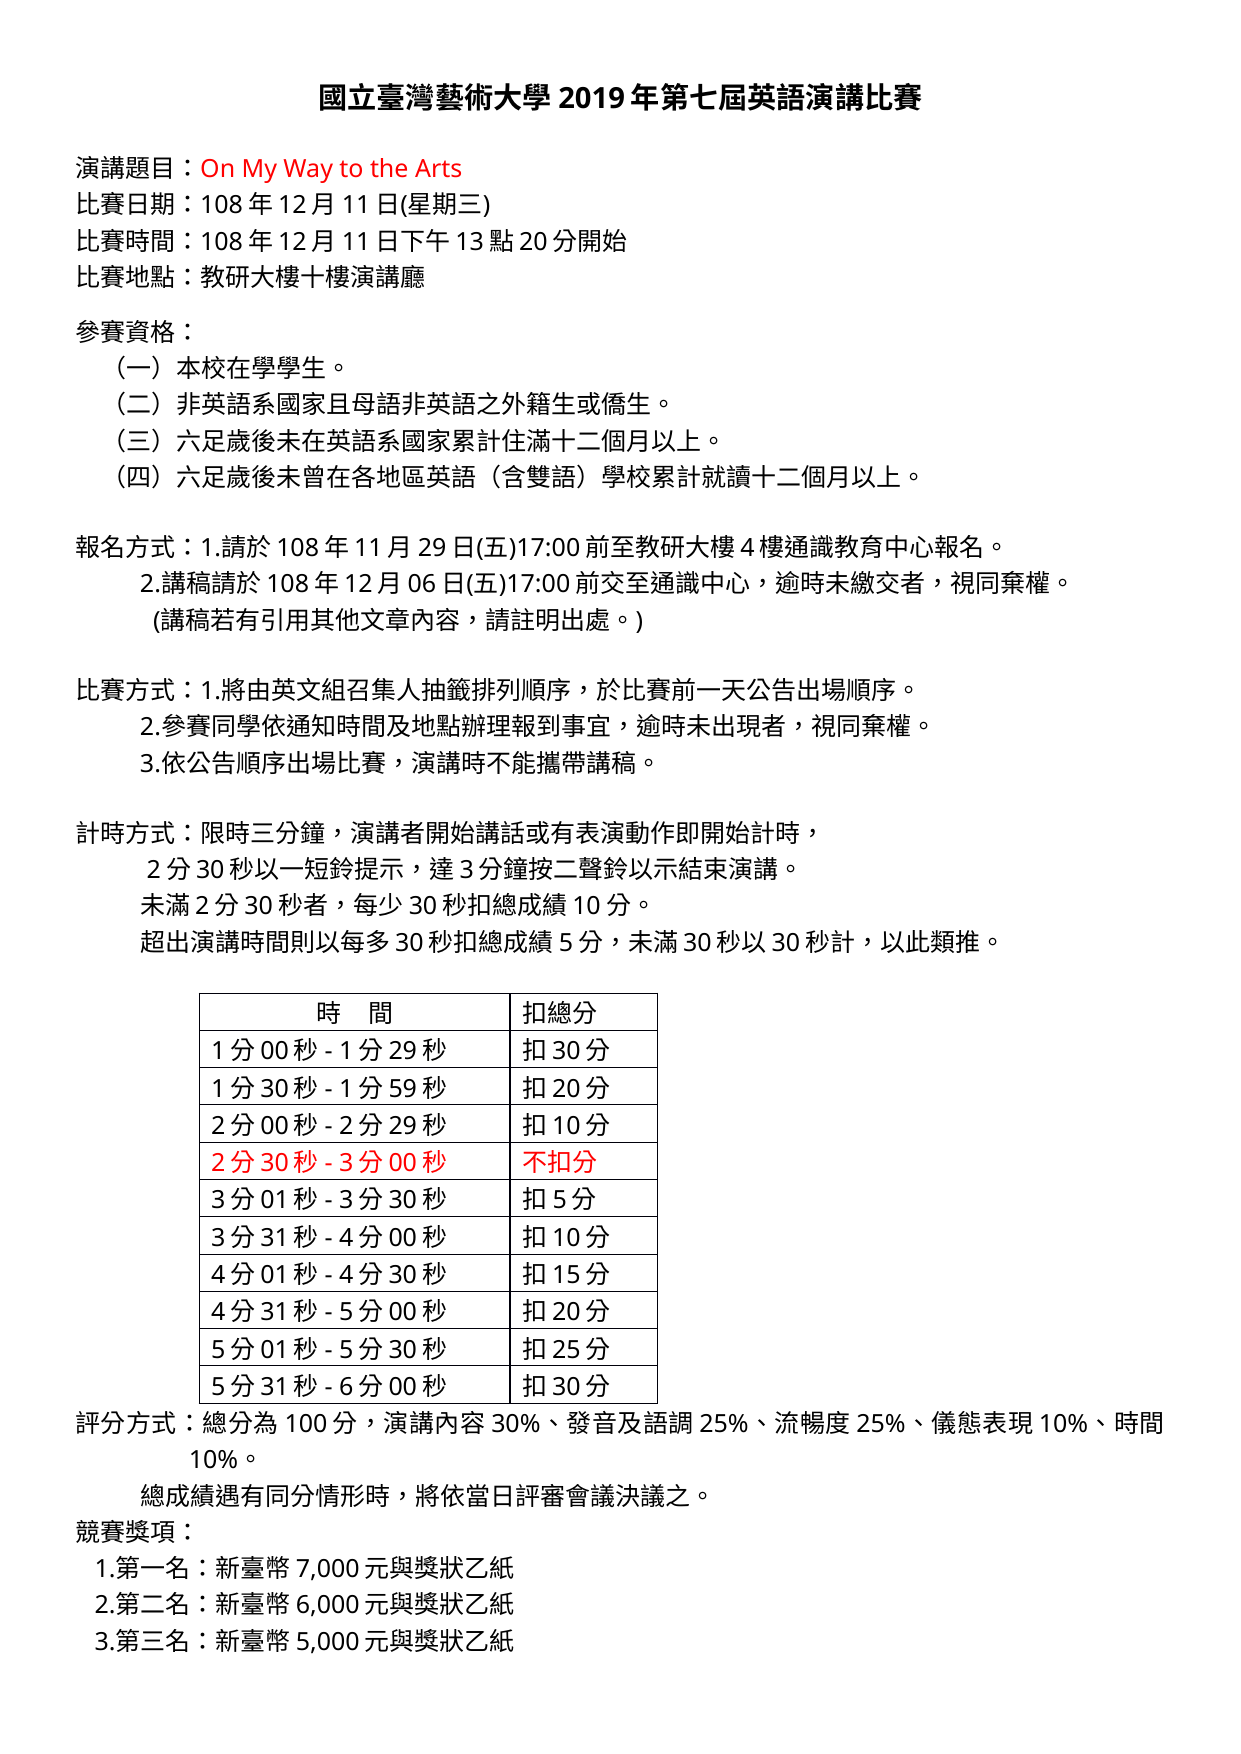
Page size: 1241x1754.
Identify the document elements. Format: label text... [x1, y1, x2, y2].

text （三）六足歲後未在英語系國家累計住滿十二個月以上。 [75, 421, 1165, 457]
table_cell 扣15分 [511, 1255, 657, 1291]
table_cell 扣30分 [511, 1366, 657, 1403]
list 1.第一名：新臺幣7,000元與獎狀乙紙 [75, 1549, 1165, 1585]
text 演講題目：On My Way to the Arts [75, 149, 1165, 185]
text （四）六足歲後未曾在各地區英語（含雙語）學校累計就讀十二個月以上。 [75, 457, 1165, 494]
table_cell 5分31秒 - 6分00秒 [200, 1366, 509, 1403]
text 2.講稿請於108年12月06日(五)17:00前交至通識中心，逾時未繳交者，視同棄權。 [75, 564, 1165, 600]
text 競賽獎項： [75, 1512, 1165, 1549]
table_cell 扣10分 [511, 1217, 657, 1253]
text （一）本校在學學生。 [75, 349, 1165, 385]
list 2.第二名：新臺幣6,000元與獎狀乙紙 [75, 1585, 1165, 1621]
text 未滿2分30秒者，每少 30秒扣總成績10分。 [75, 886, 1165, 922]
table_header 時 間 [200, 994, 509, 1030]
table_cell 扣30分 [511, 1031, 657, 1067]
text 比賽日期：108年12月11日(星期三) [75, 185, 1165, 221]
text 評分方式：總分為100分，演講內容30%、發音及語調25%、流暢度25%、儀態表現10%、時間10%。 [75, 1404, 1165, 1476]
text 國立臺灣藝術大學 2019年第七屆英語演講比賽 [75, 75, 1165, 117]
table_cell 扣20分 [511, 1292, 657, 1328]
table_cell 扣20分 [511, 1068, 657, 1104]
text 總成績遇有同分情形時，將依當日評審會議決議之。 [75, 1476, 1165, 1512]
table_cell 2分00秒 - 2分29秒 [200, 1105, 509, 1142]
table_cell 5分01秒 - 5分30秒 [200, 1329, 509, 1365]
table_header 扣總分 [511, 994, 657, 1030]
text 比賽方式：1.將由英文組召集人抽籤排列順序，於比賽前一天公告出場順序。 [75, 671, 1165, 707]
table_cell 3分31秒 - 4分00秒 [200, 1217, 509, 1253]
table_cell 1分00秒 - 1分29秒 [200, 1031, 509, 1067]
table_cell 4分01秒 - 4分30秒 [200, 1255, 509, 1291]
text 超出演講時間則以每多30秒扣總成績5分，未滿30秒以30秒計，以此類推。 [75, 922, 1165, 958]
table_cell 扣10分 [511, 1105, 657, 1142]
text 計時方式：限時三分鐘，演講者開始講話或有表演動作即開始計時， [75, 813, 1165, 849]
table_cell 扣 5分 [511, 1180, 657, 1216]
text 報名方式：1.請於108年11月29日(五)17:00前至教研大樓4樓通識教育中心報名。 [75, 528, 1165, 564]
text 2.參賽同學依通知時間及地點辦理報到事宜，逾時未出現者，視同棄權。 [75, 707, 1165, 743]
text 比賽地點：教研大樓十樓演講廳 [75, 257, 1165, 294]
table_cell 1分30秒 - 1分59秒 [200, 1068, 509, 1104]
text （二）非英語系國家且母語非英語之外籍生或僑生。 [75, 385, 1165, 421]
text 參賽資格： [75, 312, 1165, 349]
text 比賽時間：108年12月11日下午13點20分開始 [75, 221, 1165, 257]
text 3.依公告順序出場比賽，演講時不能攜帶講稿。 [75, 743, 1165, 779]
table_cell 3分01秒 - 3分30秒 [200, 1180, 509, 1216]
text (講稿若有引用其他文章內容，請註明出處。) [75, 600, 1165, 636]
table_cell 扣25分 [511, 1329, 657, 1365]
text 2分30秒以一短鈴提示，達3分鐘按二聲鈴以示結束演講。 [75, 849, 1165, 886]
table_cell 2分30秒 - 3分00秒 [200, 1143, 509, 1179]
table_cell 4分31秒 - 5分00秒 [200, 1292, 509, 1328]
table_cell 不扣分 [511, 1143, 657, 1179]
list 3.第三名：新臺幣5,000元與獎狀乙紙 [75, 1621, 1165, 1657]
